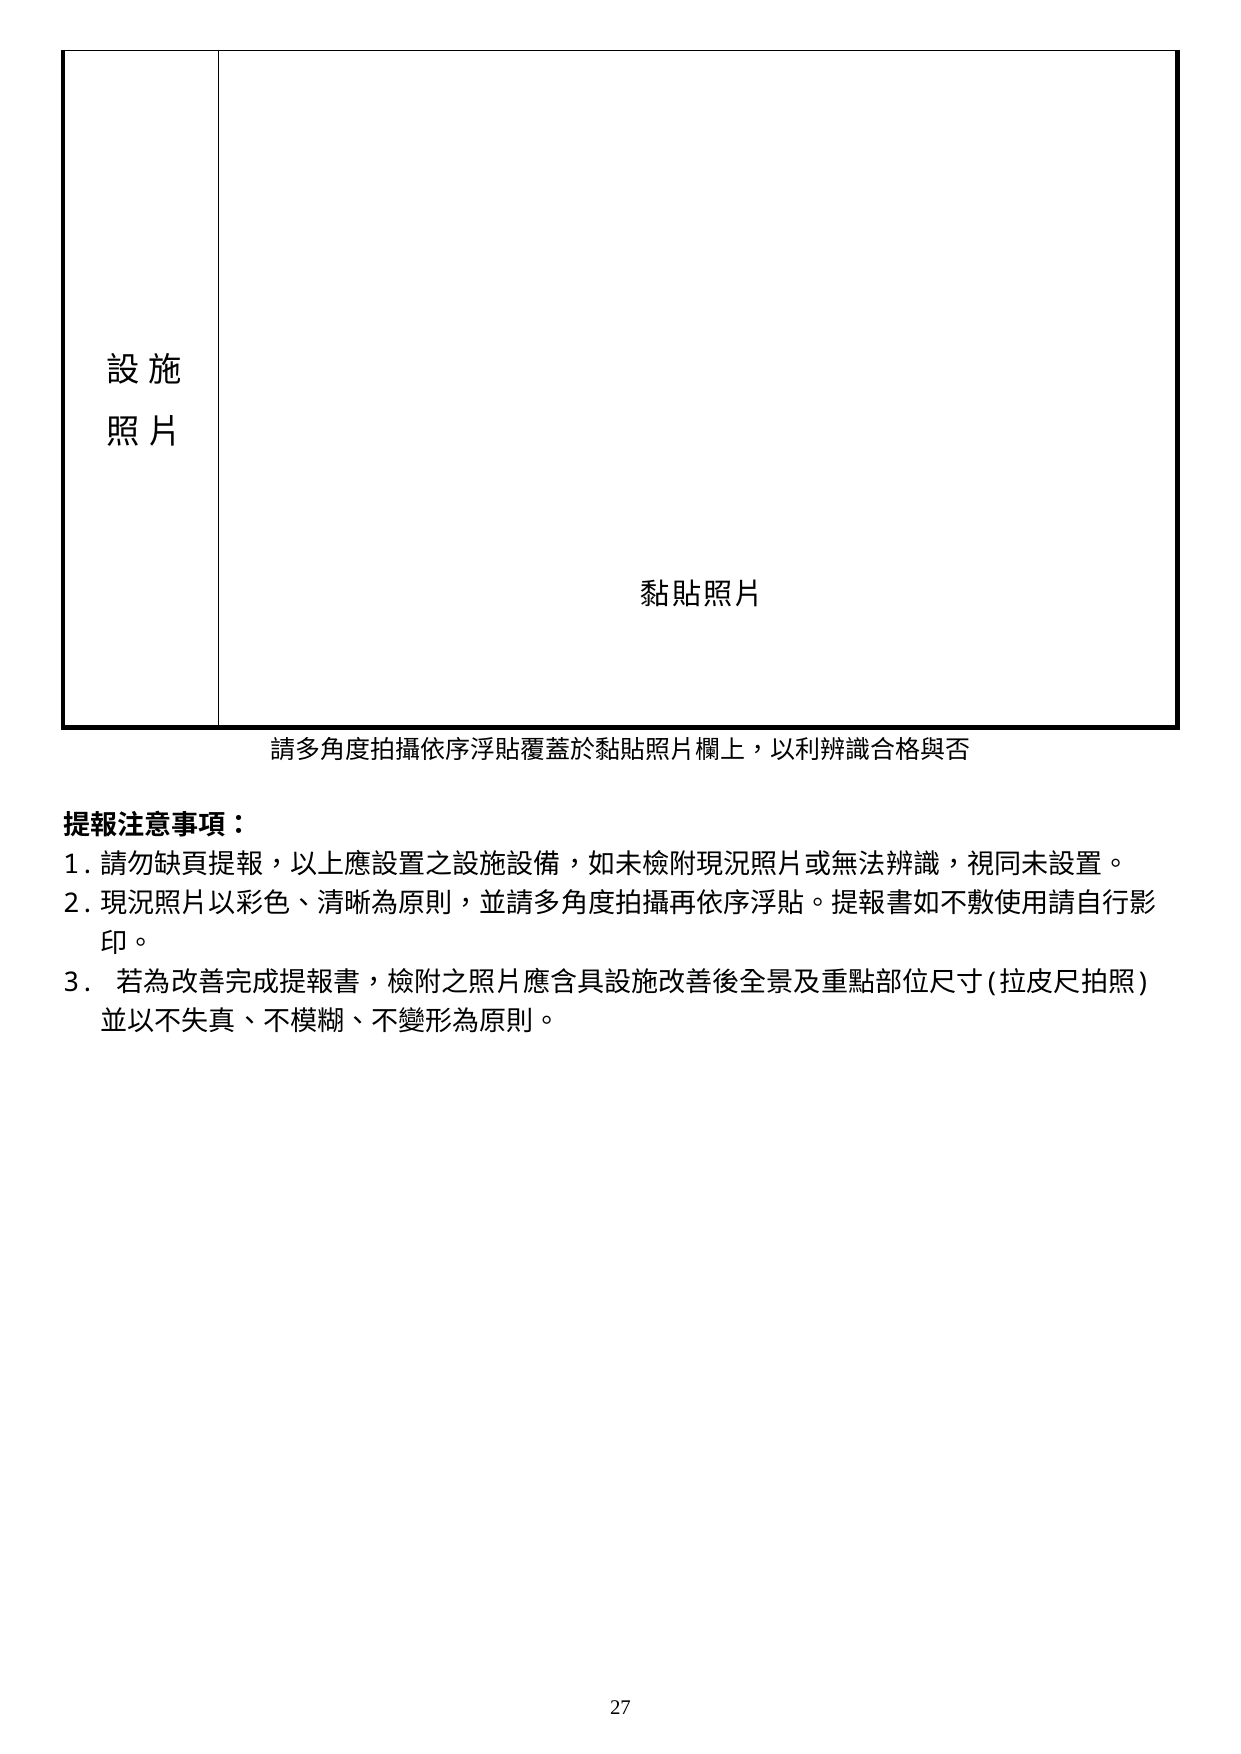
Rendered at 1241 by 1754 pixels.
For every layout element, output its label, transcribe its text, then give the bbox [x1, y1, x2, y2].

list 若為改善完成提報書，檢附之照片應含具設施改善後全景及重點部位尺寸(拉皮尺拍照)並以不失真、不模糊、不變形為原則。 [63, 960, 1177, 1038]
text 提報注意事項： [63, 803, 1177, 842]
table_cell 設施照片 [65, 51, 218, 725]
list 請勿缺頁提報，以上應設置之設施設備，如未檢附現況照片或無法辨識，視同未設置。 [63, 842, 1177, 881]
text 請多角度拍攝依序浮貼覆蓋於黏貼照片欄上，以利辨識合格與否 [63, 730, 1177, 766]
table_cell 黏貼照片 [219, 51, 1175, 725]
list 現況照片以彩色、清晰為原則，並請多角度拍攝再依序浮貼。提報書如不敷使用請自行影印。 [63, 881, 1177, 960]
